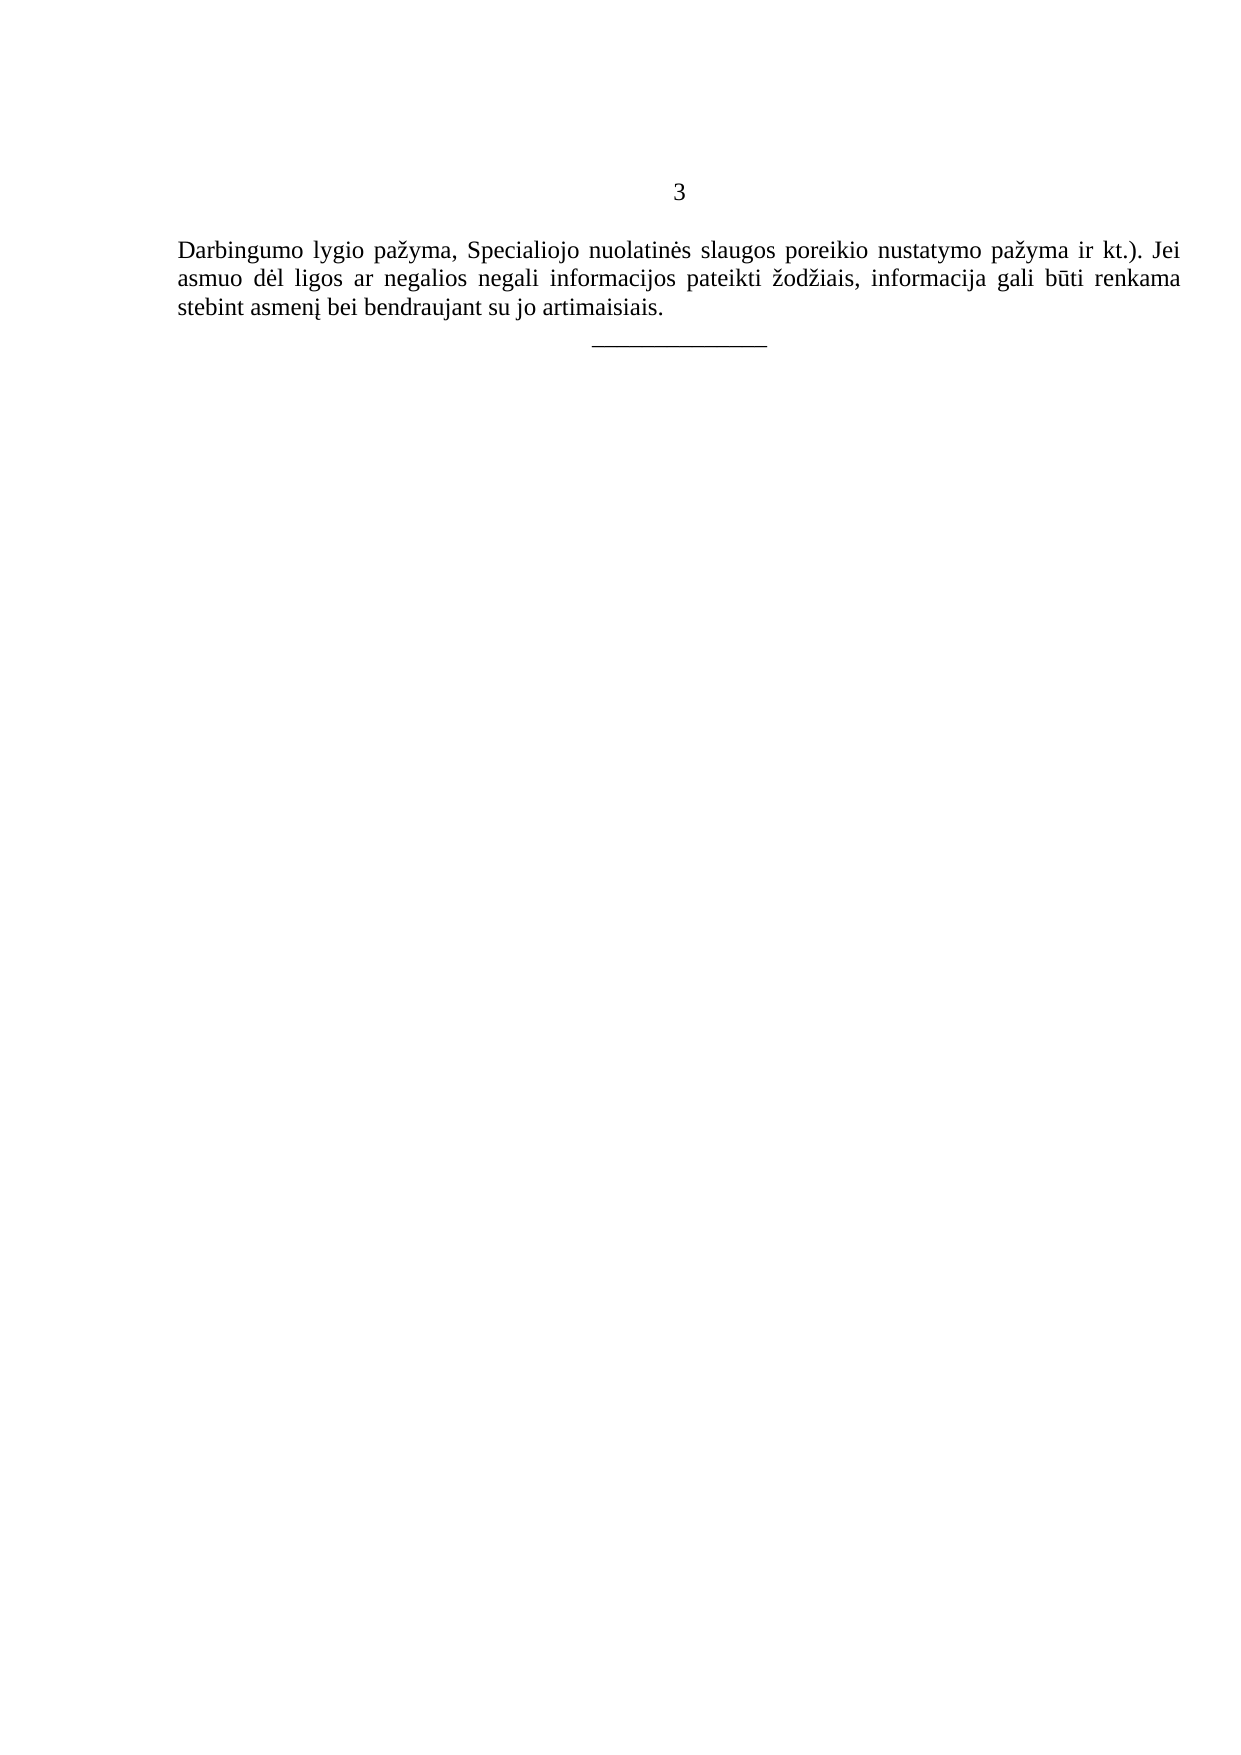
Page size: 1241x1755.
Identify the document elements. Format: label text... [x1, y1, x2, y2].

text Darbingumo lygio pažyma, Specialiojo nuolatinės slaugos poreikio nustatymo pažyma ir kt.). Jei asmuo dėl ligos ar negalios negali informacijos pateikti žodžiais, informacija gali būti renkama stebint asmenį bei bendraujant su jo artimaisiais. [177, 235, 1181, 321]
text ______________ [177, 321, 1181, 350]
